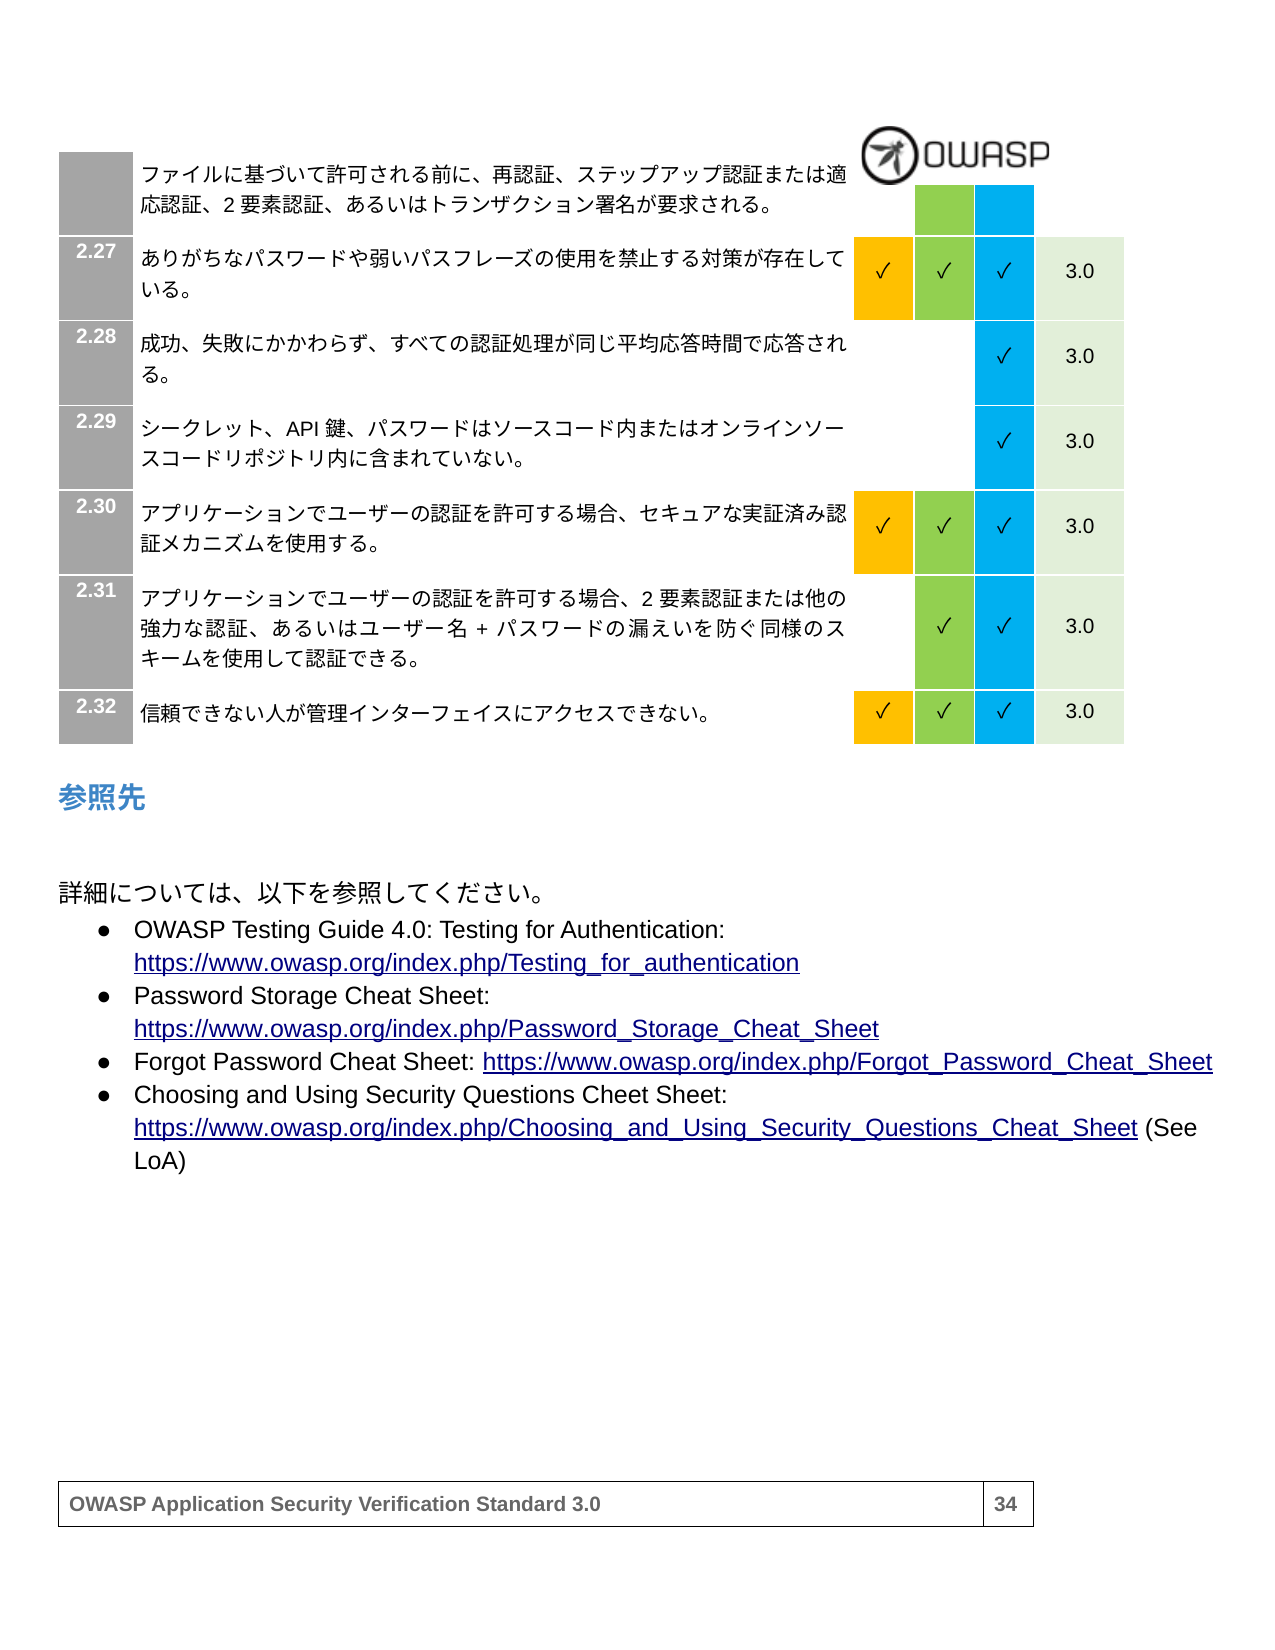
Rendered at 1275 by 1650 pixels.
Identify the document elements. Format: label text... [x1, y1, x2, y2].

list OWASP Testing Guide 4.0: Testing for Authentication: https://www.owasp.org/index.php/Testing_for_authentication [96, 915, 1216, 977]
table_cell 3.0 [1036, 321, 1124, 405]
table_cell ✓ [915, 491, 974, 574]
table_cell 2.27 [59, 237, 133, 320]
table_cell [915, 321, 974, 405]
table_cell [975, 185, 1034, 235]
table_cell [915, 185, 974, 235]
table_cell ありがちなパスワードや弱いパスフレーズの使用を禁止する対策が存在している。 [134, 237, 853, 320]
table_cell ✓ [975, 406, 1034, 489]
table_cell ファイルに基づいて許可される前に、再認証、ステップアップ認証または適応認証、2 要素認証、あるいはトランザクション署名が要求される。 [134, 152, 853, 235]
list Forgot Password Cheat Sheet: https://www.owasp.org/index.php/Forgot_Password_Cheat_Sheet [96, 1047, 1216, 1076]
table_cell 3.0 [1036, 237, 1124, 320]
table_cell [59, 152, 133, 235]
table_cell ✓ [915, 576, 974, 689]
text 詳細については、以下を参照してください。 [58, 873, 1216, 910]
table_cell ✓ [975, 576, 1034, 689]
table_cell 3.0 [1036, 691, 1124, 744]
table_cell 3.0 [1036, 491, 1124, 574]
table_cell ✓ [854, 491, 913, 574]
table_cell 3.0 [1036, 576, 1124, 689]
table_cell 2.30 [59, 491, 133, 574]
table_cell ✓ [854, 237, 913, 320]
table_cell ✓ [915, 237, 974, 320]
table_cell アプリケーションでユーザーの認証を許可する場合、2 要素認証または他の強力な認証、あるいはユーザー名 + パスワードの漏えいを防ぐ同様のスキームを使用して認証できる。 [134, 576, 853, 689]
table_cell ✓ [975, 491, 1034, 574]
table_cell アプリケーションでユーザーの認証を許可する場合、セキュアな実証済み認証メカニズムを使用する。 [134, 491, 853, 574]
table_cell [854, 321, 913, 405]
table_cell ✓ [975, 691, 1034, 744]
table_cell ✓ [854, 691, 913, 744]
table_cell 2.32 [59, 691, 133, 744]
table_cell [854, 406, 913, 489]
table_cell 信頼できない人が管理インターフェイスにアクセスできない。 [134, 691, 853, 744]
list Password Storage Cheat Sheet: https://www.owasp.org/index.php/Password_Storage_Cheat_Sheet [96, 981, 1216, 1043]
table_cell [854, 152, 913, 235]
table_cell ✓ [975, 237, 1034, 320]
table_cell 2.28 [59, 321, 133, 405]
table_cell 成功、失敗にかかわらず、すべての認証処理が同じ平均応答時間で応答される。 [134, 321, 853, 405]
picture [861, 126, 1050, 185]
table_cell ✓ [915, 691, 974, 744]
table_cell ✓ [975, 321, 1034, 405]
table_cell [854, 576, 913, 689]
table_cell [1036, 152, 1124, 235]
subtitle 参照先 [58, 775, 1216, 817]
table_cell 2.31 [59, 576, 133, 689]
table_cell 2.29 [59, 406, 133, 489]
list Choosing and Using Security Questions Cheet Sheet: https://www.owasp.org/index.php/Choosing_and_Using_Security_Questions_Cheat_Sheet (See LoA) [96, 1080, 1216, 1175]
table_cell シークレット、API 鍵、パスワードはソースコード内またはオンラインソースコードリポジトリ内に含まれていない。 [134, 406, 853, 489]
table_cell 3.0 [1036, 406, 1124, 489]
table_cell [915, 406, 974, 489]
